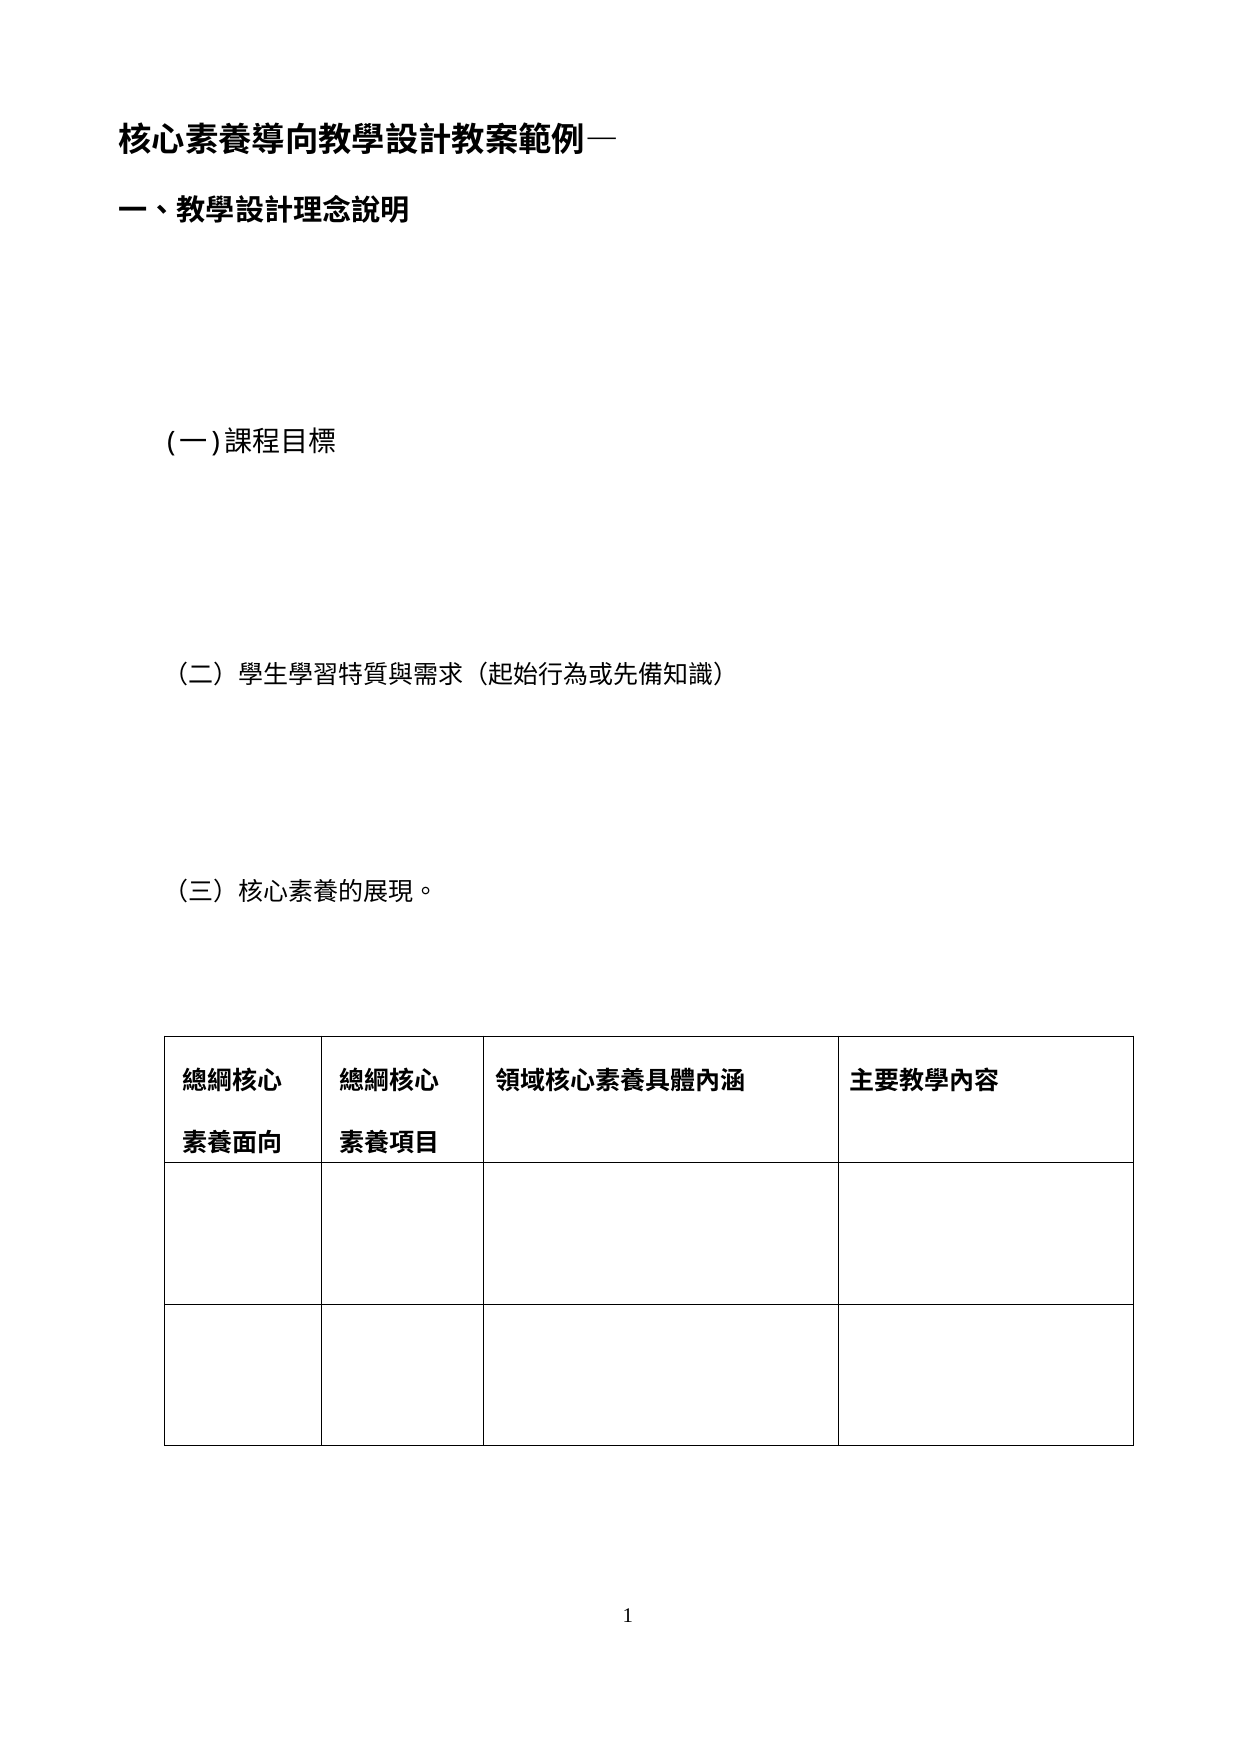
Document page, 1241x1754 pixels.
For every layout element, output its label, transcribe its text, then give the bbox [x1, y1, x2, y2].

table_cell [322, 1305, 483, 1445]
table_cell [839, 1305, 1133, 1445]
table_cell [484, 1163, 838, 1303]
table_header 總綱核心 素養項目 [322, 1037, 483, 1162]
table_cell [839, 1163, 1133, 1303]
table_header 總綱核心 素養面向 [165, 1037, 321, 1162]
text 核心素養導向教學設計教案範例— [118, 96, 1137, 158]
text 一、教學設計理念說明 [118, 166, 1137, 228]
table_cell [165, 1305, 321, 1445]
table_cell [322, 1163, 483, 1303]
text （二）學生學習特質與需求（起始行為或先備知識） [118, 631, 1137, 693]
table_cell [165, 1163, 321, 1303]
text (一)課程目標 [162, 398, 1137, 461]
table_header 主要教學內容 [839, 1037, 1133, 1162]
text （三）核心素養的展現。 [118, 848, 1137, 911]
table_header 領域核心素養具體內涵 [484, 1037, 838, 1162]
table_cell [484, 1305, 838, 1445]
